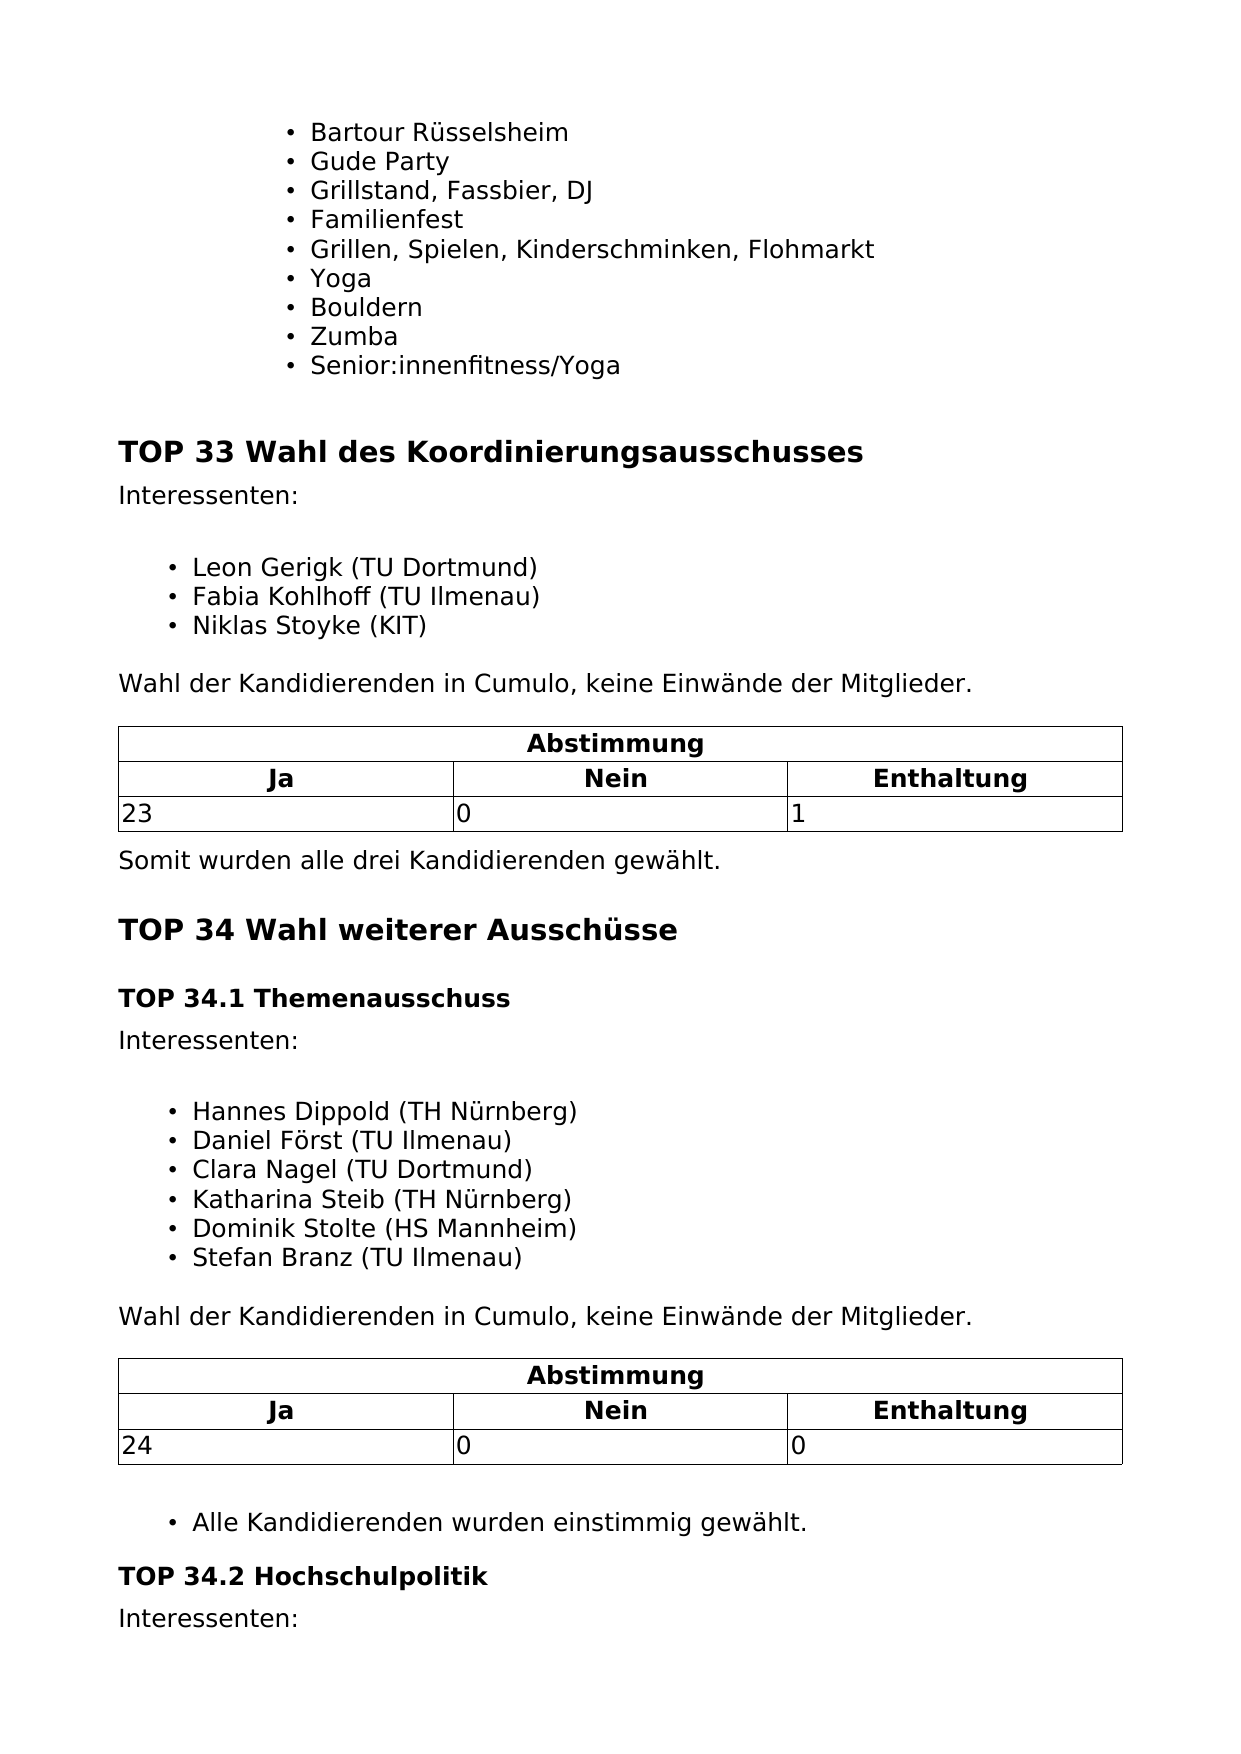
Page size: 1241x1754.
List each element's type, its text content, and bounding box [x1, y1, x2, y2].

list Alle Kandidierenden wurden einstimmig gewählt. [177, 1508, 1122, 1537]
list Familienfest [295, 206, 1122, 235]
table_cell Ja [119, 1394, 453, 1428]
table_cell 23 [119, 797, 453, 831]
table_cell 1 [788, 797, 1122, 831]
list Fabia Kohlhoff (TU Ilmenau) [177, 582, 1122, 611]
list Grillen, Spielen, Kinderschminken, Flohmarkt [295, 235, 1122, 264]
table_cell Enthaltung [788, 1394, 1122, 1428]
subtitle TOP 34.2 Hochschulpolitik [118, 1562, 1122, 1591]
list Senior:innenfitness/Yoga [295, 351, 1122, 381]
list Stefan Branz (TU Ilmenau) [177, 1243, 1122, 1272]
list Bouldern [295, 293, 1122, 322]
list Bartour Rüsselsheim [295, 118, 1122, 147]
list Niklas Stoyke (KIT) [177, 611, 1122, 640]
text Somit wurden alle drei Kandidierenden gewählt. [118, 846, 1122, 876]
table_cell Nein [454, 1394, 787, 1428]
table_header Abstimmung [119, 1359, 1122, 1393]
table_cell Ja [119, 762, 453, 796]
list Yoga [295, 264, 1122, 293]
list Zumba [295, 322, 1122, 351]
list Grillstand, Fassbier, DJ [295, 176, 1122, 206]
list Dominik Stolte (HS Mannheim) [177, 1214, 1122, 1243]
table_cell 0 [454, 797, 787, 831]
list Hannes Dippold (TH Nürnberg) [177, 1097, 1122, 1126]
list Katharina Steib (TH Nürnberg) [177, 1185, 1122, 1214]
text Interessenten: [118, 1604, 1122, 1633]
subtitle TOP 34.1 Themenausschuss [118, 984, 1122, 1014]
table_cell Enthaltung [788, 762, 1122, 796]
list Gude Party [295, 147, 1122, 176]
table_cell 0 [788, 1430, 1122, 1463]
table_cell 0 [454, 1430, 787, 1463]
subtitle TOP 34 Wahl weiterer Ausschüsse [118, 913, 1122, 947]
table_cell 24 [119, 1430, 453, 1463]
list Clara Nagel (TU Dortmund) [177, 1156, 1122, 1185]
text Interessenten: [118, 482, 1122, 511]
text Wahl der Kandidierenden in Cumulo, keine Einwände der Mitglieder. [118, 670, 1122, 699]
table_header Abstimmung [119, 727, 1122, 761]
table_cell Nein [454, 762, 787, 796]
text Interessenten: [118, 1026, 1122, 1055]
subtitle TOP 33 Wahl des Koordinierungsausschusses [118, 435, 1122, 469]
list Daniel Först (TU Ilmenau) [177, 1126, 1122, 1156]
list Leon Gerigk (TU Dortmund) [177, 553, 1122, 582]
text Wahl der Kandidierenden in Cumulo, keine Einwände der Mitglieder. [118, 1302, 1122, 1331]
